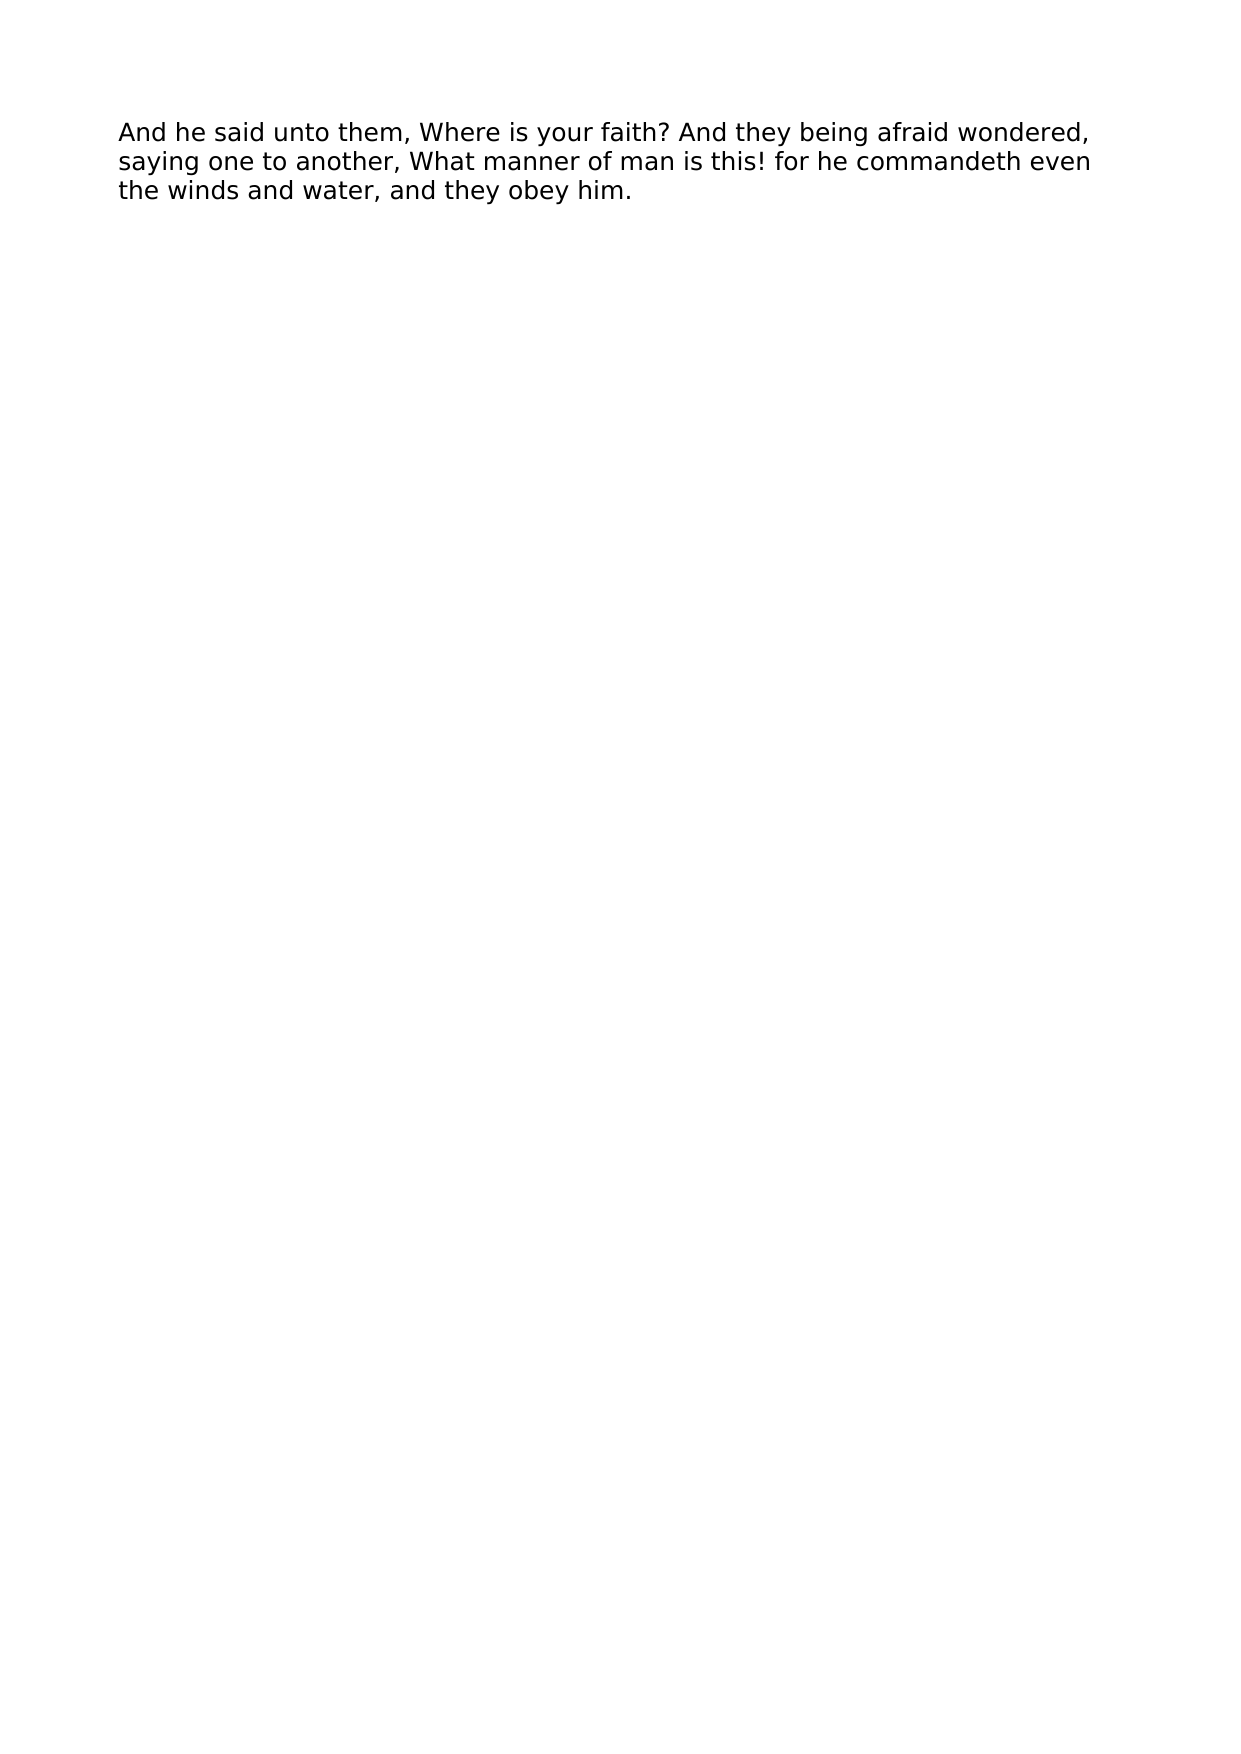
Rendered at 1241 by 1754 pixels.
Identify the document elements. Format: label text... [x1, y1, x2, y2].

text And he said unto them, Where is your faith? And they being afraid wondered, saying one to another, What manner of man is this! for he commandeth even the winds and water, and they obey him. [118, 118, 1122, 206]
